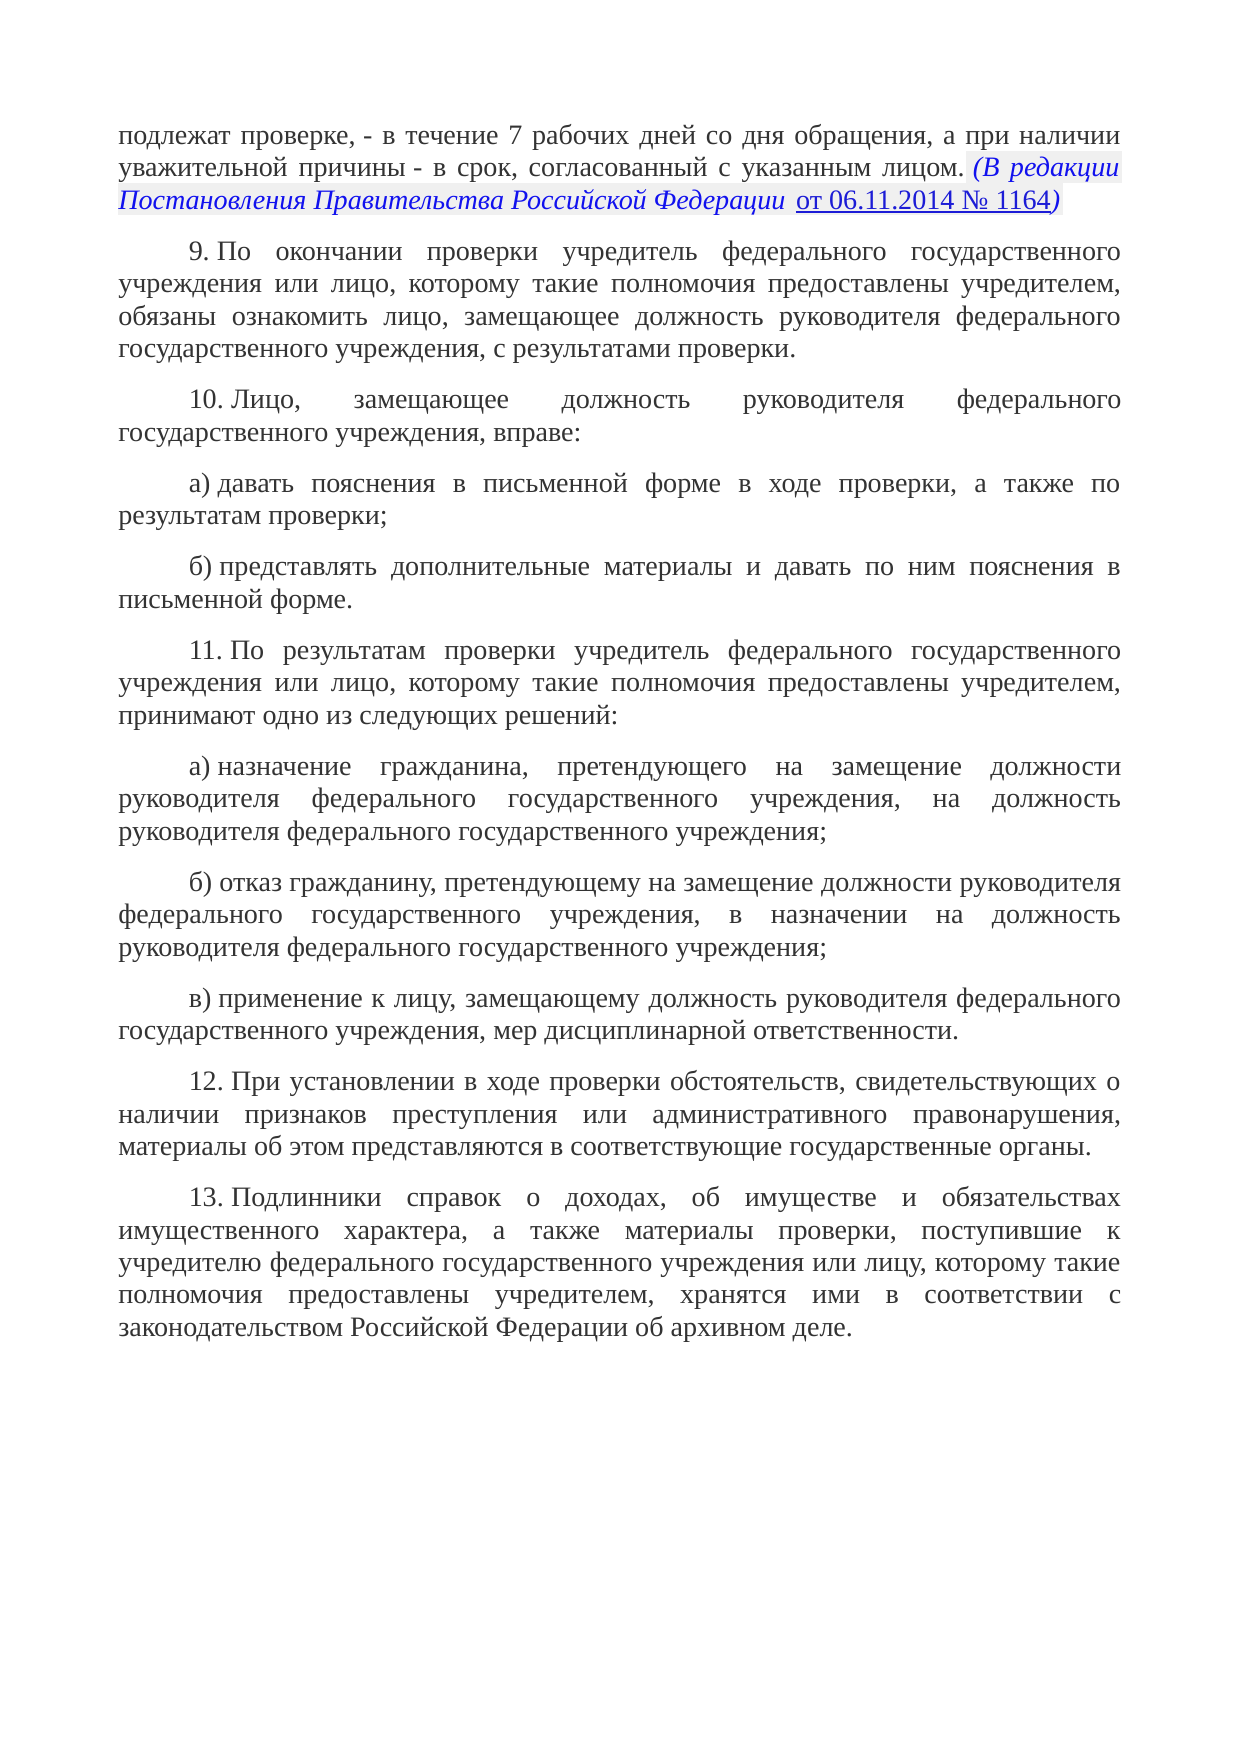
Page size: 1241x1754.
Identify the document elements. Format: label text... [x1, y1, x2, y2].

text в) применение к лицу, замещающему должность руководителя федерального государственного учреждения, мер дисциплинарной ответственности. [118, 981, 1122, 1046]
text а) назначение гражданина, претендующего на замещение должности руководителя федерального государственного учреждения, на должность руководителя федерального государственного учреждения; [118, 749, 1122, 846]
text 12. При установлении в ходе проверки обстоятельств, свидетельствующих о наличии признаков преступления или административного правонарушения, материалы об этом представляются в соответствующие государственные органы. [118, 1064, 1122, 1162]
text 10. Лицо, замещающее должность руководителя федерального государственного учреждения, вправе: [118, 382, 1122, 447]
text подлежат проверке, - в течение 7 рабочих дней со дня обращения, а при наличии уважительной причины - в срок, согласованный с указанным лицом. (В редакции Постановления Правительства Российской Федерации от 06.11.2014 № 1164) [118, 118, 1122, 215]
text б) представлять дополнительные материалы и давать по ним пояснения в письменной форме. [118, 549, 1122, 614]
text а) давать пояснения в письменной форме в ходе проверки, а также по результатам проверки; [118, 466, 1122, 531]
text 9. По окончании проверки учредитель федерального государственного учреждения или лицо, которому такие полномочия предоставлены учредителем, обязаны ознакомить лицо, замещающее должность руководителя федерального государственного учреждения, с результатами проверки. [118, 234, 1122, 364]
text б) отказ гражданину, претендующему на замещение должности руководителя федерального государственного учреждения, в назначении на должность руководителя федерального государственного учреждения; [118, 865, 1122, 962]
text 11. По результатам проверки учредитель федерального государственного учреждения или лицо, которому такие полномочия предоставлены учредителем, принимают одно из следующих решений: [118, 633, 1122, 730]
text 13. Подлинники справок о доходах, об имуществе и обязательствах имущественного характера, а также материалы проверки, поступившие к учредителю федерального государственного учреждения или лицу, которому такие полномочия предоставлены учредителем, хранятся ими в соответствии с законодательством Российской Федерации об архивном деле. [118, 1180, 1122, 1342]
